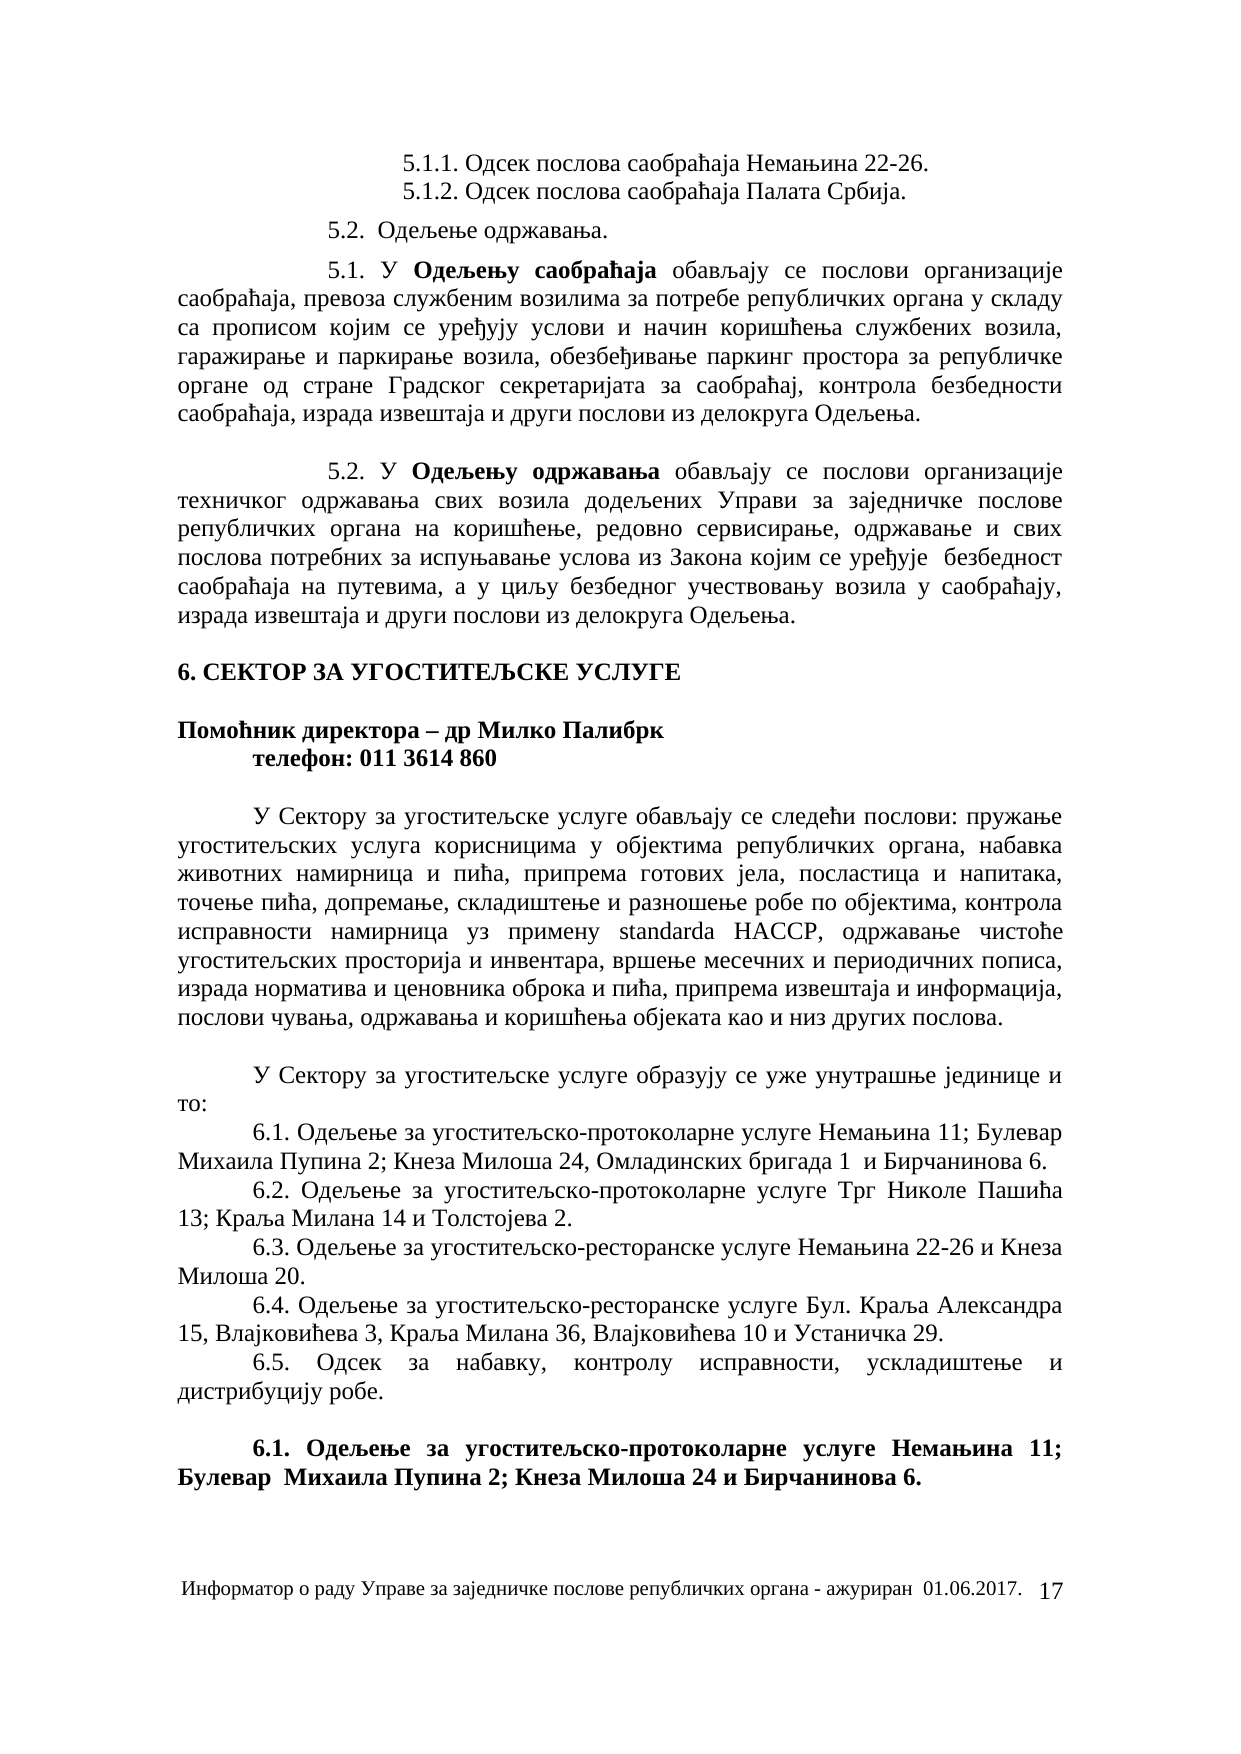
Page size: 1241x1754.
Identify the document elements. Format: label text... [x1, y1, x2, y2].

text 6.1. Одељење за угоститељско-протоколарне услуге Немањина 11; Булевар Михаила Пупина 2; Кнеза Милоша 24, Омладинских бригада 1 и Бирчанинова 6. [177, 1117, 1063, 1175]
text 5.2. Одељење одржавања. [252, 216, 1063, 244]
text Помоћник директора – др Милко Палибрк [177, 715, 1063, 743]
text телефон: 011 3614 860 [177, 743, 1063, 772]
text 5.1.1. Одсек послова саобраћаја Немањина 22-26. [177, 148, 1063, 176]
text У Сектору за угоститељске услуге образују се уже унутрашње јединице и то: [177, 1060, 1063, 1117]
text 6.1. Одељење за угоститељско-протоколарне услуге Немањина 11; Булевар Михаила Пупина 2; Кнеза Милоша 24 и Бирчанинова 6. [177, 1433, 1063, 1491]
text 6. СЕКТОР ЗА УГОСТИТЕЉСКЕ УСЛУГЕ [177, 657, 1063, 686]
text 6.4. Одељење за угоститељско-ресторанске услуге Бул. Краља Александра 15, Влајковићева 3, Краља Милана 36, Влајковићева 10 и Устаничка 29. [177, 1290, 1063, 1347]
text 5.1. У Одељењу саобраћаја обављају се послови организације саобраћаја, превоза службеним возилима за потребе републичких органа у складу са прописом којим се уређују услови и начин коришћења службених возила, гаражирање и паркирање возила, обезбеђивање паркинг простора за републичке органе од стране Градског секретаријата за саобраћај, контрола безбедности саобраћаја, израда извештаја и други послови из делокруга Одељења. [177, 255, 1063, 427]
text 5.1.2. Одсек послова саобраћаја Палата Србија. [177, 176, 1063, 205]
text 6.2. Одељење за угоститељско-протоколарне услуге Трг Николе Пашића 13; Краља Милана 14 и Толстојева 2. [177, 1175, 1063, 1232]
text У Сектору за угоститељске услуге обављају се следећи послови: пружање угоститељских услуга корисницима у објектима републичких органа, набавка животних намирница и пића, припрема готових јела, посластица и напитака, точење пића, допремање, складиштење и разношење робе по објектима, контрола исправности намирница уз примену standarda HAССP, одржавање чистоће угоститељских просторија и инвентара, вршење месечних и периодичних пописа, израда норматива и ценовника оброка и пића, припрема извештаја и информација, послови чувања, одржавања и коришћења објеката као и низ других послова. [177, 801, 1063, 1031]
text 6.3. Одељење за угоститељско-ресторанске услуге Немањина 22-26 и Кнеза Милоша 20. [177, 1232, 1063, 1290]
text 5.2. У Одељењу одржавања обављају се послови организације техничког одржавања свих возила додељених Управи за заједничке послове републичких органа на коришћење, редовно сервисирање, одржавање и свих послова потребних за испуњавање услова из Закона којим се уређује безбедност саобраћаја на путевима, а у циљу безбедног учествовању возила у саобраћају, израда извештаја и други послови из делокруга Одељења. [177, 456, 1063, 628]
text 6.5. Одсек за набавку, контролу исправности, ускладиштење и дистрибуцију робе. [177, 1347, 1063, 1405]
